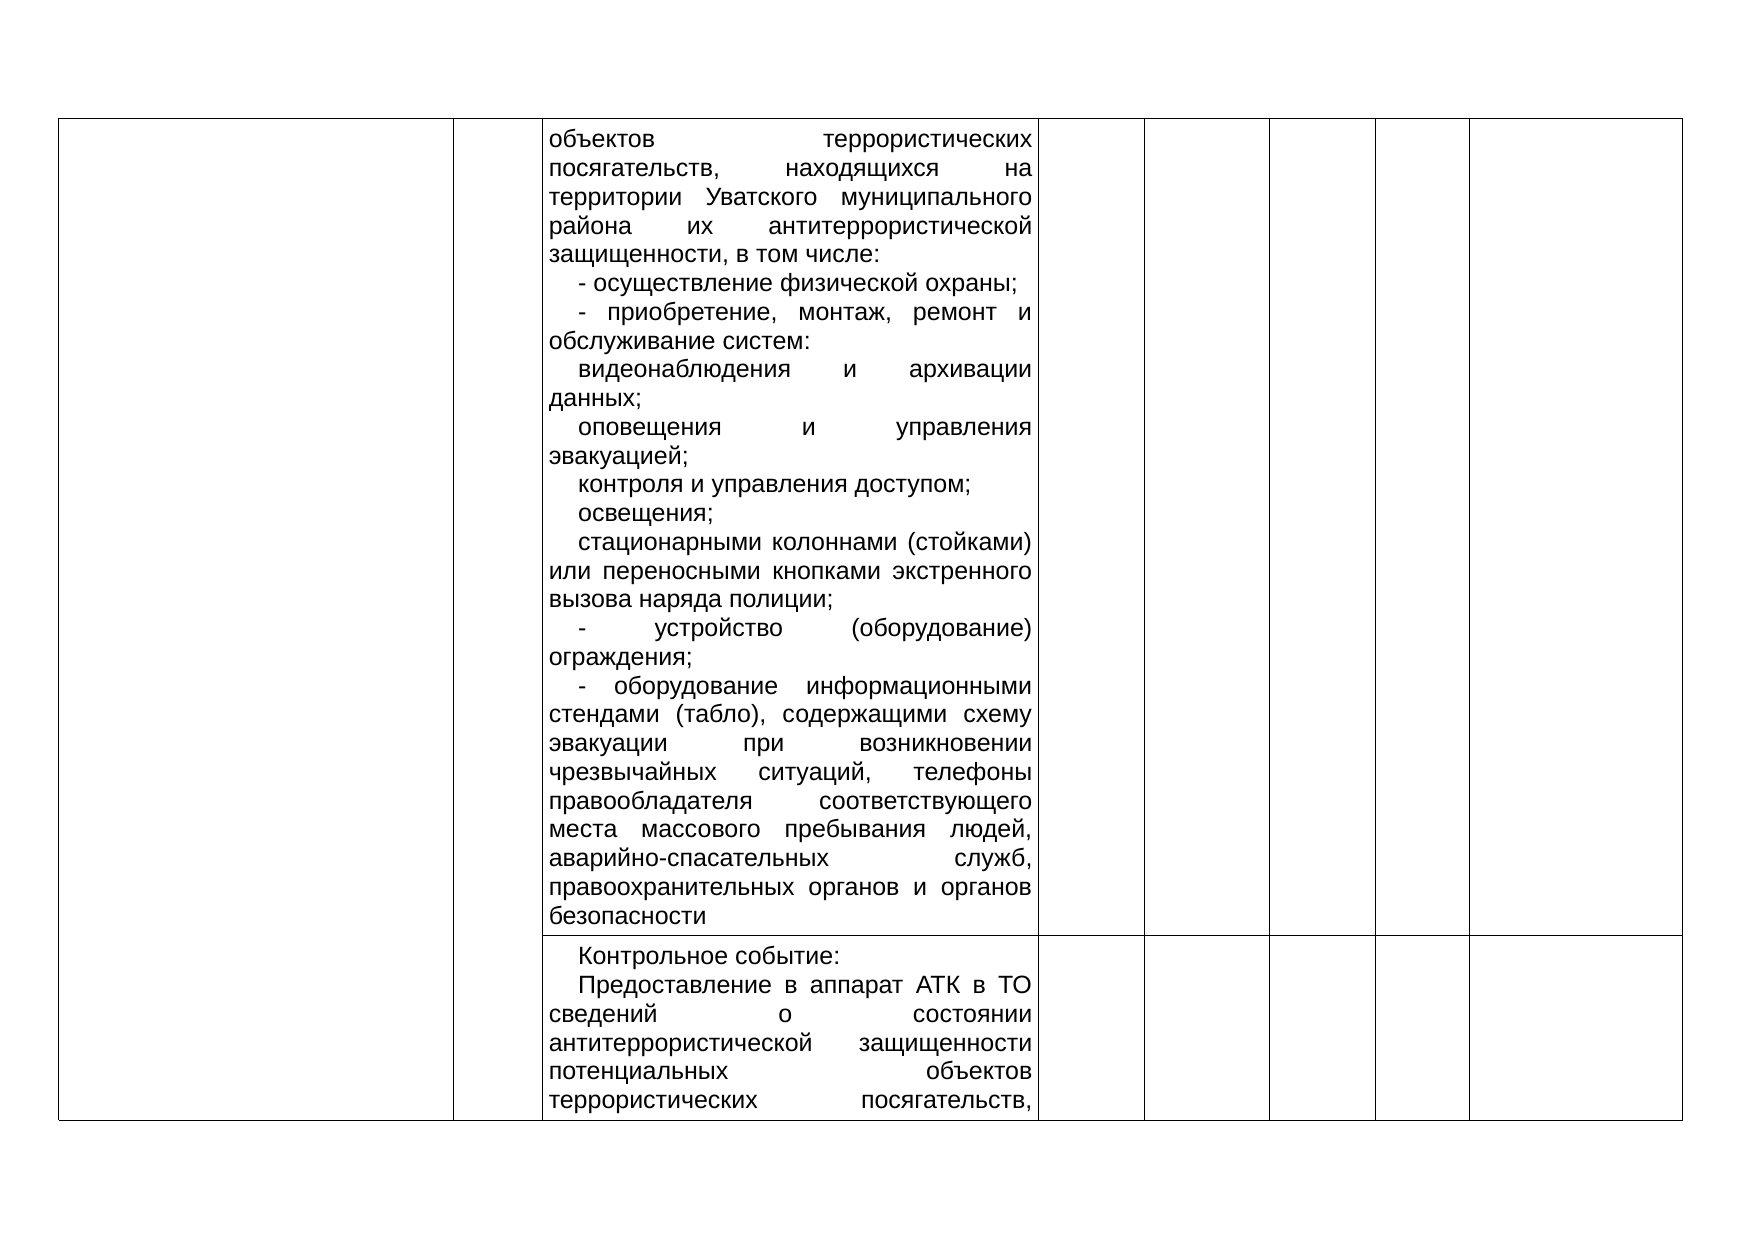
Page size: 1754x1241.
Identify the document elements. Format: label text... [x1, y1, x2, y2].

table_cell [1270, 119, 1375, 935]
table_cell Контрольное событие: Предоставление в аппарат АТК в ТО сведений о состоянии антитеррористической защищенности потенциальных объектов террористических посягательств, [543, 936, 1038, 1119]
table_cell [1470, 119, 1682, 935]
table_cell [454, 119, 542, 1119]
table_cell [1376, 119, 1469, 935]
table_cell [1145, 119, 1269, 935]
table_cell [1270, 936, 1375, 1119]
table_cell [1470, 936, 1682, 1119]
table_cell [59, 119, 453, 1119]
table_cell объектов террористических посягательств, находящихся на территории Уватского муниципального района их антитеррористической защищенности, в том числе: - осуществление физической охраны; - приобретение, монтаж, ремонт и обслуживание систем: видеонаблюдения и архивации данных; оповещения и управления эвакуацией; контроля и управления доступом; освещения; стационарными колоннами (стойками) или переносными кнопками экстренного вызова наряда полиции; - устройство (оборудование) ограждения; - оборудование информационными стендами (табло), содержащими схему эвакуации при возникновении чрезвычайных ситуаций, телефоны правообладателя соответствующего места массового пребывания людей, аварийно-спасательных служб, правоохранительных органов и органов безопасности [543, 119, 1038, 935]
table_cell [1376, 936, 1469, 1119]
table_cell [1039, 119, 1144, 935]
table_cell [1039, 936, 1144, 1119]
table_cell [1145, 936, 1269, 1119]
